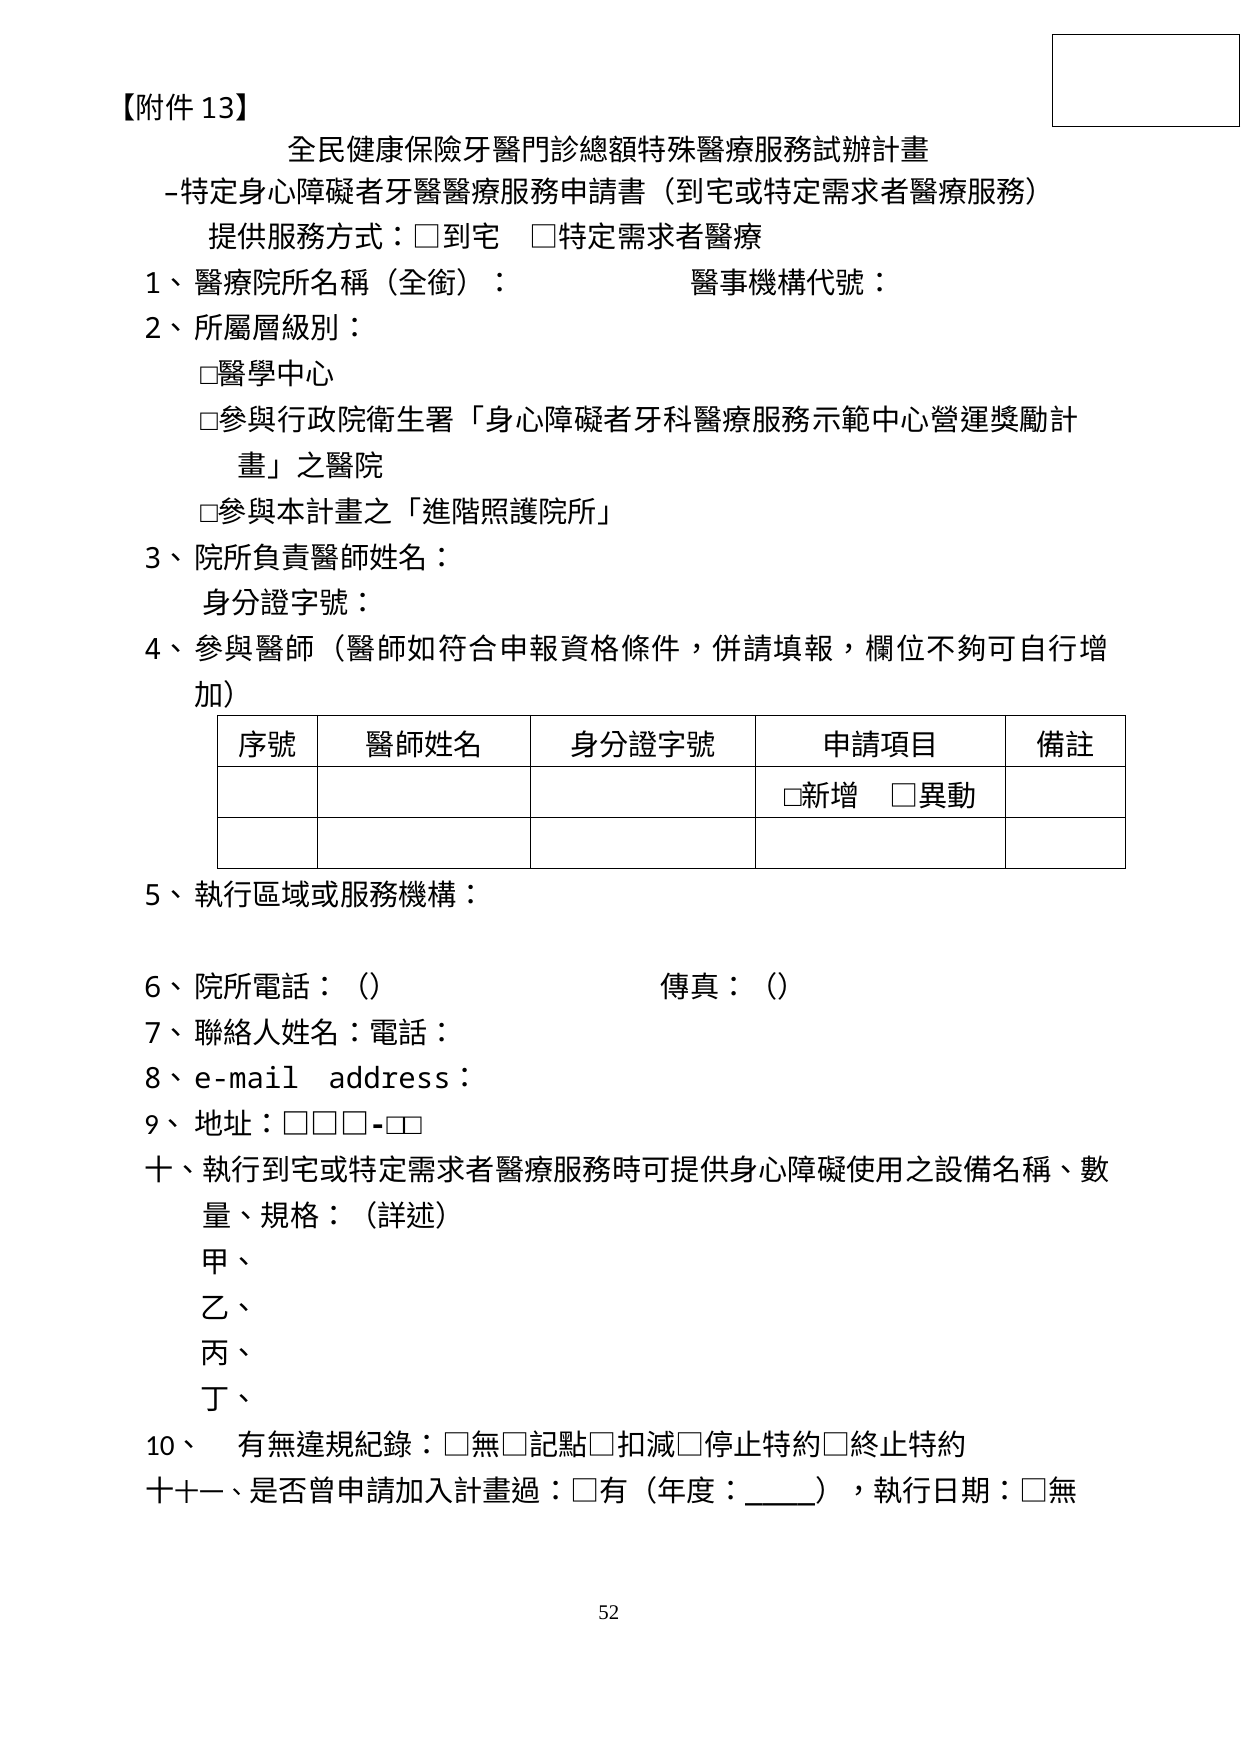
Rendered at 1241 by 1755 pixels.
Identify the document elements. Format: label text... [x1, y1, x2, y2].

text 十十一、是否曾申請加入計畫過：□有（年度：____），執行日期：□無 [145, 1465, 1110, 1511]
text □參與本計畫之「進階照護院所」 [200, 486, 1148, 531]
list 地址：□□□-□□ [144, 1098, 1110, 1144]
list 醫療院所名稱（全銜）： 醫事機構代號： [144, 256, 1110, 302]
list e-mail address： [144, 1052, 1110, 1098]
text 乙、 [200, 1281, 1110, 1327]
text 十、執行到宅或特定需求者醫療服務時可提供身心障礙使用之設備名稱、數量、規格：（詳述） [144, 1144, 1110, 1236]
table_header 身分證字號 [531, 716, 755, 766]
table_cell [1006, 767, 1125, 817]
table_cell [218, 818, 317, 868]
table_cell [531, 767, 755, 817]
list 有無違規紀錄：□無□記點□扣減□停止特約□終止特約 [145, 1419, 1110, 1465]
table_header 序號 [218, 716, 317, 766]
text □醫學中心 [200, 348, 1110, 394]
table_cell [218, 767, 317, 817]
table_cell □新增 □異動 [756, 767, 1005, 817]
table_cell [318, 818, 530, 868]
text [1053, 35, 1239, 126]
text 全民健康保險牙醫門診總額特殊醫療服務試辦計畫 [106, 127, 1110, 169]
table_header 申請項目 [756, 716, 1005, 766]
text 身分證字號： [144, 577, 1110, 623]
list 所屬層級別： [144, 302, 1110, 348]
list 院所電話：（） 傳真：（） [144, 961, 1110, 1006]
list 執行區域或服務機構： [144, 869, 1110, 915]
table_cell [1006, 818, 1125, 868]
table_header 醫師姓名 [318, 716, 530, 766]
list 院所負責醫師姓名： [144, 531, 1110, 577]
text □參與行政院衛生署「身心障礙者牙科醫療服務示範中心營運獎勵計畫」之醫院 [200, 394, 1081, 486]
table_cell [531, 818, 755, 868]
list 聯絡人姓名：電話： [144, 1006, 1110, 1052]
list 參與醫師（醫師如符合申報資格條件，併請填報，欄位不夠可自行增加） [144, 623, 1110, 715]
table_cell [318, 767, 530, 817]
text 丙、 [200, 1327, 1110, 1373]
text –特定身心障礙者牙醫醫療服務申請書（到宅或特定需求者醫療服務） [106, 169, 1110, 211]
text 提供服務方式：□到宅 □特定需求者醫療 [194, 211, 1110, 256]
text 甲、 [200, 1236, 1110, 1281]
text 【附件13】 [106, 86, 1052, 127]
table_cell [756, 818, 1005, 868]
text 丁、 [200, 1373, 1110, 1419]
table_header 備註 [1006, 716, 1125, 766]
